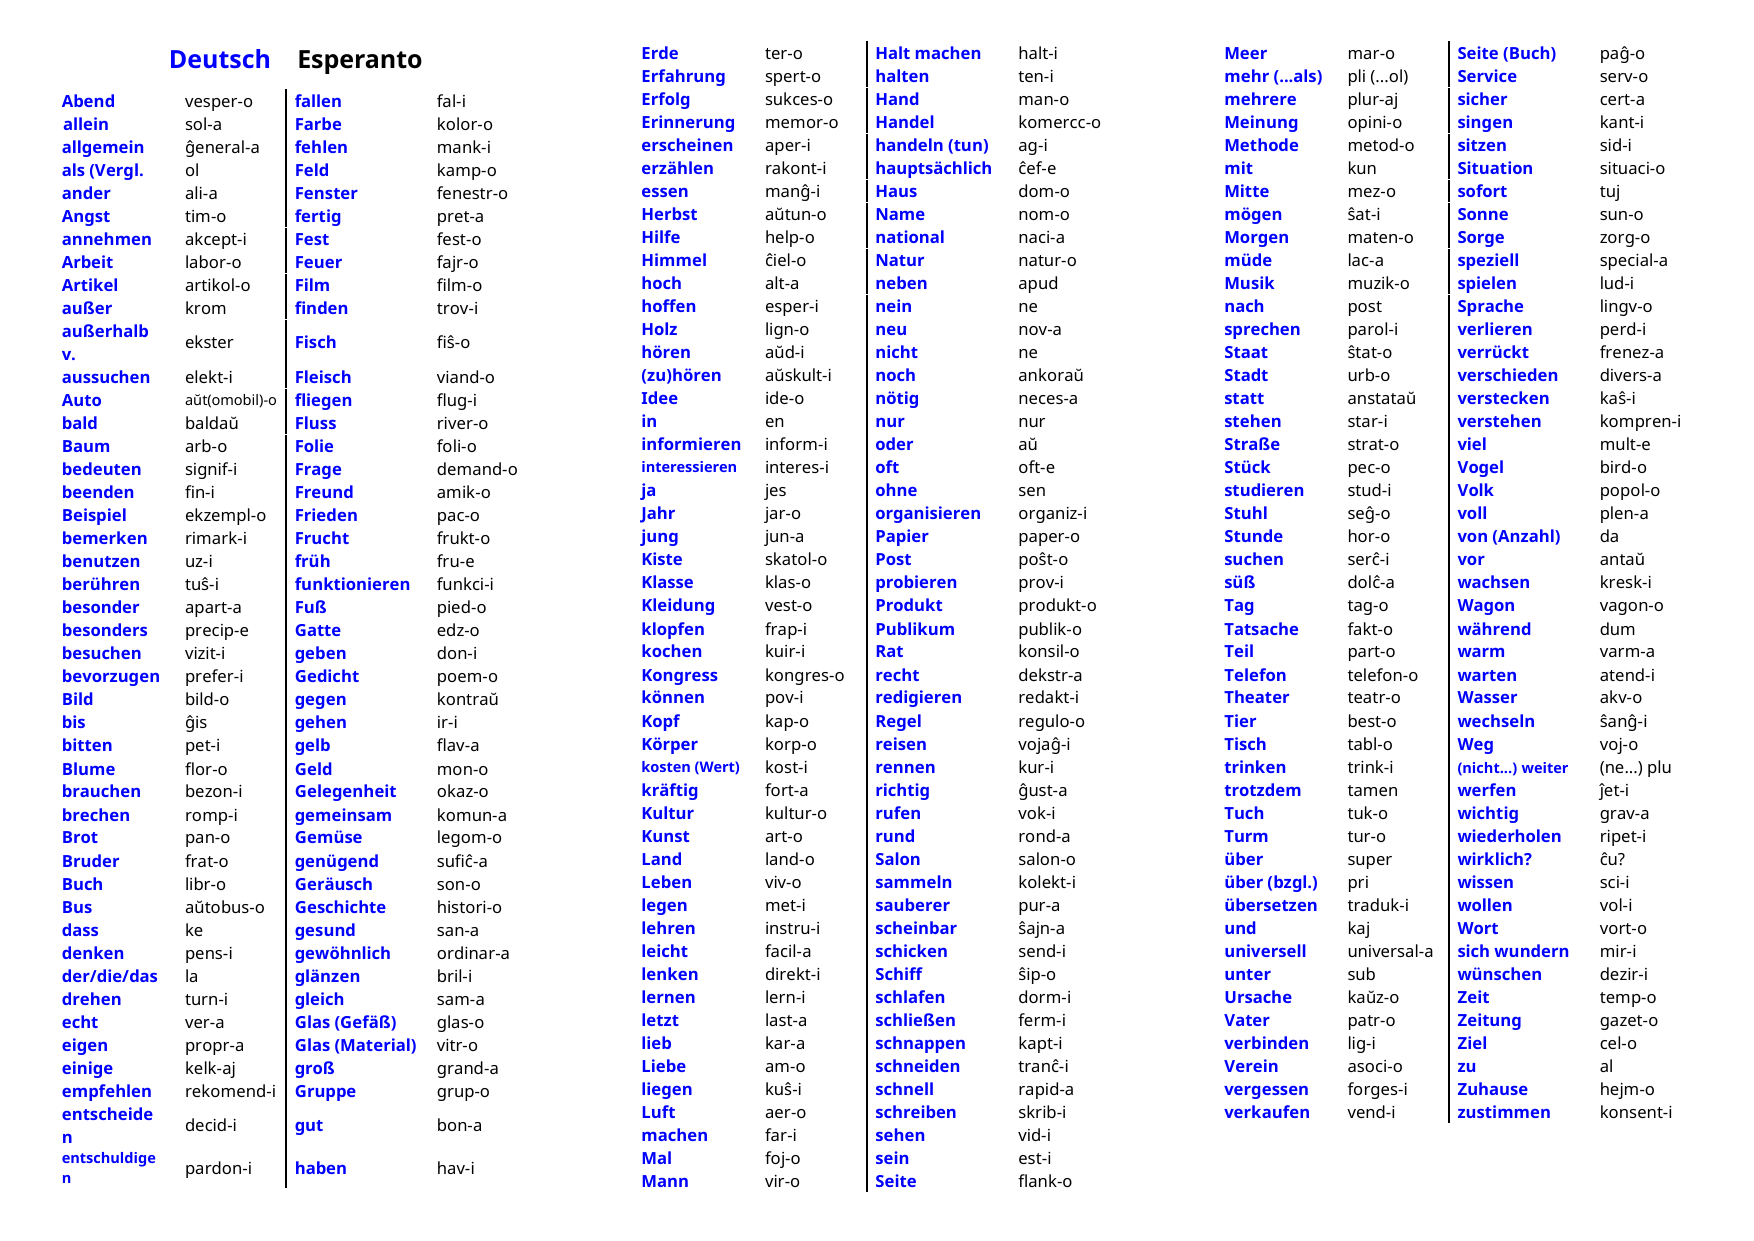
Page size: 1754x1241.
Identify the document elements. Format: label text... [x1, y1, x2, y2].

table_cell singen [1450, 110, 1592, 133]
table_cell pur-a [1011, 893, 1117, 916]
table_cell interes-i [758, 456, 866, 479]
table_cell brechen [54, 803, 177, 826]
table_cell sich wundern [1450, 939, 1592, 962]
table_cell statt [1217, 387, 1340, 410]
table_cell gesund [287, 918, 429, 941]
table_cell sammeln [868, 870, 1011, 893]
table_cell vid-i [1011, 1123, 1117, 1146]
table_cell gegen [287, 688, 429, 711]
table_cell poem-o [429, 665, 535, 688]
table_cell best-o [1340, 709, 1448, 732]
table_cell prefer-i [178, 665, 285, 688]
table_cell Gedicht [287, 665, 429, 688]
table_cell früh [287, 550, 429, 573]
table_cell ag-i [1011, 134, 1117, 156]
table_cell entschuldigen [54, 1148, 177, 1188]
table_cell trink-i [1340, 755, 1448, 778]
table_header fal-i [429, 89, 535, 112]
table_cell Meinung [1217, 110, 1340, 133]
table_cell naci-a [1011, 226, 1117, 248]
table_cell flor-o [178, 757, 285, 780]
table_cell Film [287, 274, 429, 296]
table_cell kaŭz-o [1340, 985, 1448, 1008]
table_cell stud-i [1340, 479, 1448, 502]
table_cell kelk-aj [178, 1056, 285, 1079]
table_cell ekzempl-o [178, 504, 285, 527]
table_cell Verein [1217, 1054, 1340, 1077]
table_cell ordinar-a [429, 941, 535, 964]
table_cell memor-o [758, 110, 866, 133]
table_cell werfen [1450, 778, 1592, 801]
table_cell precip-e [178, 619, 285, 642]
table_cell seĝ-o [1340, 502, 1448, 525]
table_cell Turm [1217, 824, 1340, 847]
table_cell rekomend-i [178, 1079, 285, 1102]
table_cell nom-o [1011, 203, 1117, 226]
table_cell divers-a [1592, 364, 1698, 387]
table_cell aer-o [758, 1100, 866, 1123]
table_cell vend-i [1340, 1100, 1448, 1123]
table_cell Erinnerung [634, 110, 757, 133]
table_cell tuŝ-i [178, 573, 285, 596]
table_cell in [634, 410, 757, 433]
table_cell können [634, 686, 757, 709]
table_cell Methode [1217, 134, 1340, 156]
table_cell Glas (Material) [287, 1033, 429, 1056]
table_cell Geld [287, 757, 429, 780]
table_cell grup-o [429, 1079, 535, 1102]
table_cell außerhalb v. [54, 320, 177, 366]
table_cell dass [54, 918, 177, 941]
table_cell strat-o [1340, 433, 1448, 456]
table_cell Himmel [634, 249, 757, 272]
table_cell entscheiden [54, 1102, 177, 1148]
table_cell libr-o [178, 872, 285, 895]
table_cell klas-o [758, 571, 866, 594]
table_cell tuj [1592, 180, 1698, 202]
table_cell oft [868, 456, 1011, 479]
table_cell kolor-o [429, 112, 535, 135]
table_cell manĝ-i [758, 180, 866, 202]
table_cell Situation [1450, 156, 1592, 179]
table_cell fertig [287, 204, 429, 227]
table_cell river-o [429, 412, 535, 434]
table_cell Fleisch [287, 366, 429, 388]
table_cell produkt-o [1011, 594, 1117, 617]
table_cell Gelegenheit [287, 780, 429, 803]
table_cell film-o [429, 274, 535, 296]
table_cell verstecken [1450, 387, 1592, 410]
table_cell kost-i [758, 755, 866, 778]
table_cell mit [1217, 156, 1340, 179]
table_cell vor [1450, 548, 1592, 571]
table_cell viel [1450, 433, 1592, 456]
table_cell Kultur [634, 801, 757, 824]
table_cell denken [54, 941, 177, 964]
table_cell pet-i [178, 734, 285, 757]
table_cell gelb [287, 734, 429, 757]
table_cell pardon-i [178, 1148, 285, 1188]
table_cell apud [1011, 272, 1117, 294]
table_cell plen-a [1592, 502, 1698, 525]
table_cell mank-i [429, 135, 535, 158]
table_cell pret-a [429, 204, 535, 227]
table_cell kompren-i [1592, 410, 1698, 433]
table_cell antaŭ [1592, 548, 1698, 571]
table_cell legom-o [429, 826, 535, 849]
table_cell vitr-o [429, 1033, 535, 1056]
table_cell halt-i [1011, 41, 1117, 64]
table_cell wünschen [1450, 962, 1592, 985]
table_cell la [178, 964, 285, 987]
table_cell ĉiel-o [758, 249, 866, 272]
table_cell vort-o [1592, 916, 1698, 939]
table_cell ĝis [178, 711, 285, 734]
table_cell flug-i [429, 389, 535, 412]
table_cell Haus [868, 180, 1011, 202]
table_cell ĵet-i [1592, 778, 1698, 801]
table_cell Regel [868, 709, 1011, 732]
table_cell universal-a [1340, 939, 1448, 962]
table_cell dorm-i [1011, 985, 1117, 1008]
table_cell Halt machen [868, 41, 1011, 64]
table_cell teatr-o [1340, 686, 1448, 709]
table_cell hor-o [1340, 525, 1448, 548]
table_cell sofort [1450, 180, 1592, 202]
table_cell Fluss [287, 412, 429, 434]
table_cell Geschichte [287, 895, 429, 918]
table_cell ripet-i [1592, 824, 1698, 847]
table_cell Jahr [634, 502, 757, 525]
table_cell last-a [758, 1008, 866, 1031]
table_cell nein [868, 295, 1011, 318]
table_cell nov-a [1011, 318, 1117, 341]
table_cell lehren [634, 916, 757, 939]
table_cell urb-o [1340, 364, 1448, 387]
table_cell zustimmen [1450, 1100, 1592, 1123]
table_cell liegen [634, 1077, 757, 1100]
table_cell bird-o [1592, 456, 1698, 479]
table_cell ankoraŭ [1011, 364, 1117, 387]
table_cell baldaŭ [178, 412, 285, 434]
table_cell kant-i [1592, 110, 1698, 133]
table_cell ĝeneral-a [178, 135, 285, 158]
table_cell regulo-o [1011, 709, 1117, 732]
table_cell Fisch [287, 320, 429, 366]
table_cell Tatsache [1217, 617, 1340, 640]
table_cell Kunst [634, 824, 757, 847]
table_cell akv-o [1592, 686, 1698, 709]
table_cell (ne...) plu [1592, 755, 1698, 778]
table_cell kaŝ-i [1592, 387, 1698, 410]
table_cell Leben [634, 870, 757, 893]
table_cell labor-o [178, 250, 285, 273]
table_cell vagon-o [1592, 594, 1698, 617]
table_cell Weg [1450, 732, 1592, 755]
table_cell Freund [287, 481, 429, 504]
table_cell ke [178, 918, 285, 941]
table_cell schicken [868, 939, 1011, 962]
table_cell Fuß [287, 596, 429, 619]
table_cell nur [1011, 410, 1117, 433]
table_cell glas-o [429, 1010, 535, 1033]
table_cell bis [54, 711, 177, 734]
table_cell komercc-o [1011, 110, 1117, 133]
table_cell Service [1450, 64, 1592, 87]
table_cell annehmen [54, 228, 177, 250]
table_cell tim-o [178, 204, 285, 227]
table_cell allein [54, 112, 177, 135]
table_cell hoffen [634, 295, 757, 318]
table_cell legen [634, 893, 757, 916]
table_cell Liebe [634, 1054, 757, 1077]
table_cell tur-o [1340, 824, 1448, 847]
table_cell kun [1340, 156, 1448, 179]
table_cell genügend [287, 849, 429, 872]
table_cell Gemüse [287, 826, 429, 849]
table_cell rimark-i [178, 527, 285, 550]
table_cell interessieren [634, 456, 757, 479]
table_cell organiz-i [1011, 502, 1117, 525]
table_cell bemerken [54, 527, 177, 550]
table_cell akcept-i [178, 228, 285, 250]
table_cell Tisch [1217, 732, 1340, 755]
table_cell eigen [54, 1033, 177, 1056]
table_cell ŝip-o [1011, 962, 1117, 985]
table_cell sein [868, 1146, 1011, 1169]
table_cell flav-a [429, 734, 535, 757]
table_cell star-i [1340, 410, 1448, 433]
table_cell verstehen [1450, 410, 1592, 433]
table_cell ŝat-i [1340, 203, 1448, 226]
table_cell bitten [54, 734, 177, 757]
table_cell histori-o [429, 895, 535, 918]
table_cell jes [758, 479, 866, 502]
table_cell schreiben [868, 1100, 1011, 1123]
table_cell kultur-o [758, 801, 866, 824]
table_cell groß [287, 1056, 429, 1079]
table_cell müde [1217, 249, 1340, 272]
table_cell poŝt-o [1011, 548, 1117, 571]
table_cell Schiff [868, 962, 1011, 985]
table_cell al [1592, 1054, 1698, 1077]
table_cell reisen [868, 732, 1011, 755]
table_cell sehen [868, 1123, 1011, 1146]
table_cell Körper [634, 732, 757, 755]
table_cell ĉu? [1592, 847, 1698, 870]
table_cell gewöhnlich [287, 941, 429, 964]
table_cell sub [1340, 962, 1448, 985]
table_cell tuk-o [1340, 801, 1448, 824]
table_cell perd-i [1592, 318, 1698, 341]
table_cell Feld [287, 158, 429, 181]
table_cell artikol-o [178, 274, 285, 296]
table_cell vest-o [758, 594, 866, 617]
table_cell ten-i [1011, 64, 1117, 87]
table_cell bedeuten [54, 458, 177, 481]
table_cell fin-i [178, 481, 285, 504]
table_cell gleich [287, 987, 429, 1010]
table_cell mez-o [1340, 180, 1448, 202]
table_cell leicht [634, 939, 757, 962]
table_cell schlafen [868, 985, 1011, 1008]
table_cell aŭ [1011, 433, 1117, 456]
table_cell mult-e [1592, 433, 1698, 456]
table_cell natur-o [1011, 249, 1117, 272]
table_cell nicht [868, 341, 1011, 364]
table_cell zu [1450, 1054, 1592, 1077]
table_cell konsent-i [1592, 1100, 1698, 1123]
table_cell rufen [868, 801, 1011, 824]
table_cell publik-o [1011, 617, 1117, 640]
table_cell opini-o [1340, 110, 1448, 133]
table_cell nur [868, 410, 1011, 433]
table_cell warten [1450, 663, 1592, 686]
table_cell Bild [54, 688, 177, 711]
table_cell met-i [758, 893, 866, 916]
table_cell gemeinsam [287, 803, 429, 826]
table_cell hören [634, 341, 757, 364]
table_cell Glas (Gefäß) [287, 1010, 429, 1033]
table_cell von (Anzahl) [1450, 525, 1592, 548]
table_cell dum [1592, 617, 1698, 640]
table_cell elekt-i [178, 366, 285, 388]
table_cell Feuer [287, 250, 429, 273]
table_cell Tag [1217, 594, 1340, 617]
table_cell ja [634, 479, 757, 502]
table_cell pec-o [1340, 456, 1448, 479]
table_cell kosten (Wert) [634, 755, 757, 778]
table_cell noch [868, 364, 1011, 387]
table_cell bezon-i [178, 780, 285, 803]
table_cell aŭtobus-o [178, 895, 285, 918]
table_cell wiederholen [1450, 824, 1592, 847]
table_cell Herbst [634, 203, 757, 226]
table_cell ekster [178, 320, 285, 366]
table_cell Zeit [1450, 985, 1592, 1008]
table_cell Kongress [634, 663, 757, 686]
table_cell Salon [868, 847, 1011, 870]
table_cell verrückt [1450, 341, 1592, 364]
table_cell der/die/das [54, 964, 177, 987]
table_cell kap-o [758, 709, 866, 732]
table_cell kresk-i [1592, 571, 1698, 594]
table_cell oder [868, 433, 1011, 456]
table_cell dezir-i [1592, 962, 1698, 985]
table_cell studieren [1217, 479, 1340, 502]
table_cell amik-o [429, 481, 535, 504]
table_cell mögen [1217, 203, 1340, 226]
table_cell neben [868, 272, 1011, 294]
table_cell allgemein [54, 135, 177, 158]
table_cell (zu)hören [634, 364, 757, 387]
table_cell rakont-i [758, 156, 866, 179]
table_cell Folie [287, 435, 429, 458]
table_cell sun-o [1592, 203, 1698, 226]
table_cell vok-i [1011, 801, 1117, 824]
table_cell ol [178, 158, 285, 181]
table_cell dom-o [1011, 180, 1117, 202]
table_cell Auto [54, 389, 177, 412]
table_cell Zeitung [1450, 1008, 1592, 1031]
table_cell Tier [1217, 709, 1340, 732]
table_cell besonders [54, 619, 177, 642]
table_cell bril-i [429, 964, 535, 987]
table_cell jar-o [758, 502, 866, 525]
table_cell super [1340, 847, 1448, 870]
table_cell traduk-i [1340, 893, 1448, 916]
table_cell verlieren [1450, 318, 1592, 341]
table_cell tamen [1340, 778, 1448, 801]
table_cell krom [178, 296, 285, 319]
table_cell universell [1217, 939, 1340, 962]
table_cell sukces-o [758, 88, 866, 110]
table_cell demand-o [429, 458, 535, 481]
table_cell ver-a [178, 1010, 285, 1033]
table_cell turn-i [178, 987, 285, 1010]
table_cell dekstr-a [1011, 663, 1117, 686]
table_cell aŭt(omobil)-o [178, 389, 285, 412]
table_cell finden [287, 296, 429, 319]
table_cell Hilfe [634, 226, 757, 248]
table_cell Bus [54, 895, 177, 918]
table_cell asoci-o [1340, 1054, 1448, 1077]
table_cell signif-i [178, 458, 285, 481]
table_cell ter-o [758, 41, 866, 64]
table_cell salon-o [1011, 847, 1117, 870]
table_cell redigieren [868, 686, 1011, 709]
table_cell Post [868, 548, 1011, 571]
table_cell trotzdem [1217, 778, 1340, 801]
table_cell son-o [429, 872, 535, 895]
table_cell richtig [868, 778, 1011, 801]
table_cell send-i [1011, 939, 1117, 962]
table_cell far-i [758, 1123, 866, 1146]
table_cell Vogel [1450, 456, 1592, 479]
table_cell Idee [634, 387, 757, 410]
table_cell ander [54, 181, 177, 204]
table_cell stehen [1217, 410, 1340, 433]
table_cell übersetzen [1217, 893, 1340, 916]
table_cell ide-o [758, 387, 866, 410]
table_cell telefon-o [1340, 663, 1448, 686]
table_cell scheinbar [868, 916, 1011, 939]
table_cell erzählen [634, 156, 757, 179]
table_cell sid-i [1592, 134, 1698, 156]
table_cell Sprache [1450, 295, 1592, 318]
table_cell am-o [758, 1054, 866, 1077]
table_cell aussuchen [54, 366, 177, 388]
table_cell Frucht [287, 527, 429, 550]
table_cell ferm-i [1011, 1008, 1117, 1031]
table_cell frukt-o [429, 527, 535, 550]
table_cell da [1592, 525, 1698, 548]
table_cell fenestr-o [429, 181, 535, 204]
table_cell Meer [1217, 41, 1340, 64]
table_cell über (bzgl.) [1217, 870, 1340, 893]
table_cell redakt-i [1011, 686, 1117, 709]
table_cell Fenster [287, 181, 429, 204]
table_cell kräftig [634, 778, 757, 801]
table_cell lernen [634, 985, 757, 1008]
table_cell arb-o [178, 435, 285, 458]
table_cell help-o [758, 226, 866, 248]
table_cell Holz [634, 318, 757, 341]
table_cell hauptsächlich [868, 156, 1011, 179]
table_cell alt-a [758, 272, 866, 294]
table_cell oft-e [1011, 456, 1117, 479]
table_cell aper-i [758, 134, 866, 156]
table_cell flank-o [1011, 1169, 1117, 1192]
table_cell kontraŭ [429, 688, 535, 711]
table_cell Blume [54, 757, 177, 780]
table_cell forges-i [1340, 1077, 1448, 1100]
table_cell Telefon [1217, 663, 1340, 686]
table_cell lign-o [758, 318, 866, 341]
table_cell als (Vergl. [54, 158, 177, 181]
table_cell Rat [868, 640, 1011, 663]
table_cell besonder [54, 596, 177, 619]
table_cell haben [287, 1148, 429, 1188]
table_cell apart-a [178, 596, 285, 619]
table_header vesper-o [178, 89, 285, 112]
table_cell während [1450, 617, 1592, 640]
table_cell muzik-o [1340, 272, 1448, 294]
table_cell berühren [54, 573, 177, 596]
table_cell don-i [429, 642, 535, 665]
table_cell grand-a [429, 1056, 535, 1079]
table_cell Angst [54, 204, 177, 227]
table_cell popol-o [1592, 479, 1698, 502]
table_cell sen [1011, 479, 1117, 502]
table_cell Stück [1217, 456, 1340, 479]
table_cell lieb [634, 1031, 757, 1054]
table_cell serv-o [1592, 64, 1698, 87]
table_cell sufiĉ-a [429, 849, 535, 872]
table_cell pli (...ol) [1340, 64, 1448, 87]
table_cell esper-i [758, 295, 866, 318]
table_cell Wort [1450, 916, 1592, 939]
table_cell lud-i [1592, 272, 1698, 294]
table_cell Produkt [868, 594, 1011, 617]
table_cell neu [868, 318, 1011, 341]
table_cell Straße [1217, 433, 1340, 456]
table_cell cert-a [1592, 88, 1698, 110]
table_cell konsil-o [1011, 640, 1117, 663]
table_cell land-o [758, 847, 866, 870]
table_cell varm-a [1592, 640, 1698, 663]
table_cell propr-a [178, 1033, 285, 1056]
table_cell Tuch [1217, 801, 1340, 824]
table_cell dolĉ-a [1340, 571, 1448, 594]
table_cell süß [1217, 571, 1340, 594]
table_cell fest-o [429, 228, 535, 250]
table_cell Farbe [287, 112, 429, 135]
table_cell vir-o [758, 1169, 866, 1192]
table_cell decid-i [178, 1102, 285, 1148]
table_cell vojaĝ-i [1011, 732, 1117, 755]
table_cell direkt-i [758, 962, 866, 985]
table_cell hav-i [429, 1148, 535, 1188]
table_cell parol-i [1340, 318, 1448, 341]
table_cell empfehlen [54, 1079, 177, 1102]
table_cell post [1340, 295, 1448, 318]
table_cell Ursache [1217, 985, 1340, 1008]
table_cell spert-o [758, 64, 866, 87]
table_cell ir-i [429, 711, 535, 734]
table_cell handeln (tun) [868, 134, 1011, 156]
table_cell sauberer [868, 893, 1011, 916]
table_cell suchen [1217, 548, 1340, 571]
table_cell temp-o [1592, 985, 1698, 1008]
table_cell trinken [1217, 755, 1340, 778]
table_cell vergessen [1217, 1077, 1340, 1100]
table_cell wechseln [1450, 709, 1592, 732]
table_cell Teil [1217, 640, 1340, 663]
table_cell national [868, 226, 1011, 248]
table_cell schneiden [868, 1054, 1011, 1077]
table_cell pan-o [178, 826, 285, 849]
table_cell fajr-o [429, 250, 535, 273]
table_cell ohne [868, 479, 1011, 502]
table_cell instru-i [758, 916, 866, 939]
table_cell serĉ-i [1340, 548, 1448, 571]
table_cell Artikel [54, 274, 177, 296]
table_cell Stunde [1217, 525, 1340, 548]
table_cell Seite (Buch) [1450, 41, 1592, 64]
table_cell tag-o [1340, 594, 1448, 617]
table_cell ĝust-a [1011, 778, 1117, 801]
table_cell nach [1217, 295, 1340, 318]
table_cell jun-a [758, 525, 866, 548]
table_cell viand-o [429, 366, 535, 388]
table_cell tabl-o [1340, 732, 1448, 755]
table_cell sprechen [1217, 318, 1340, 341]
table_cell gazet-o [1592, 1008, 1698, 1031]
table_cell Fest [287, 228, 429, 250]
table_cell kamp-o [429, 158, 535, 181]
table_cell vizit-i [178, 642, 285, 665]
table_cell Sorge [1450, 226, 1592, 248]
table_cell Beispiel [54, 504, 177, 527]
table_cell mon-o [429, 757, 535, 780]
table_cell pens-i [178, 941, 285, 964]
table_cell wichtig [1450, 801, 1592, 824]
table_cell Ziel [1450, 1031, 1592, 1054]
table_cell kochen [634, 640, 757, 663]
table_cell Brot [54, 826, 177, 849]
table_cell ŝajn-a [1011, 916, 1117, 939]
table_cell situaci-o [1592, 156, 1698, 179]
table_cell komun-a [429, 803, 535, 826]
table_cell kapt-i [1011, 1031, 1117, 1054]
table_cell Wasser [1450, 686, 1592, 709]
table_cell mir-i [1592, 939, 1698, 962]
table_cell Kiste [634, 548, 757, 571]
table_cell kuŝ-i [758, 1077, 866, 1100]
table_cell mehrere [1217, 88, 1340, 110]
table_cell Buch [54, 872, 177, 895]
table_cell halten [868, 64, 1011, 87]
table_cell erscheinen [634, 134, 757, 156]
table_cell speziell [1450, 249, 1592, 272]
table_cell Name [868, 203, 1011, 226]
table_cell recht [868, 663, 1011, 686]
table_cell essen [634, 180, 757, 202]
table_cell aŭskult-i [758, 364, 866, 387]
table_cell foj-o [758, 1146, 866, 1169]
table_cell gut [287, 1102, 429, 1148]
table_cell Musik [1217, 272, 1340, 294]
table_cell hejm-o [1592, 1077, 1698, 1100]
table_cell kolekt-i [1011, 870, 1117, 893]
table_cell besuchen [54, 642, 177, 665]
table_cell neces-a [1011, 387, 1117, 410]
table_cell paĝ-o [1592, 41, 1698, 64]
table_cell anstataŭ [1340, 387, 1448, 410]
table_cell lig-i [1340, 1031, 1448, 1054]
table_cell en [758, 410, 866, 433]
table_cell ŝanĝ-i [1592, 709, 1698, 732]
table_cell tranĉ-i [1011, 1054, 1117, 1077]
table_cell vol-i [1592, 893, 1698, 916]
table_cell korp-o [758, 732, 866, 755]
table_cell fru-e [429, 550, 535, 573]
table_cell Kopf [634, 709, 757, 732]
table_cell glänzen [287, 964, 429, 987]
table_cell lac-a [1340, 249, 1448, 272]
table_cell Papier [868, 525, 1011, 548]
table_cell wachsen [1450, 571, 1592, 594]
table_cell wollen [1450, 893, 1592, 916]
table_cell sci-i [1592, 870, 1698, 893]
table_cell Land [634, 847, 757, 870]
table_cell prov-i [1011, 571, 1117, 594]
table_cell pri [1340, 870, 1448, 893]
table_cell Volk [1450, 479, 1592, 502]
table_cell verbinden [1217, 1031, 1340, 1054]
table_cell ne [1011, 295, 1117, 318]
table_cell foli-o [429, 435, 535, 458]
table_cell skatol-o [758, 548, 866, 571]
table_cell Erfolg [634, 88, 757, 110]
table_cell metod-o [1340, 134, 1448, 156]
table_cell kaj [1340, 916, 1448, 939]
table_cell part-o [1340, 640, 1448, 663]
table_cell informieren [634, 433, 757, 456]
table_cell kar-a [758, 1031, 866, 1054]
table_cell ne [1011, 341, 1117, 364]
table_cell schnell [868, 1077, 1011, 1100]
table_cell facil-a [758, 939, 866, 962]
table_cell nötig [868, 387, 1011, 410]
table_cell über [1217, 847, 1340, 870]
table_cell ĉef-e [1011, 156, 1117, 179]
table_header fallen [287, 89, 429, 112]
table_cell pov-i [758, 686, 866, 709]
table_cell bevorzugen [54, 665, 177, 688]
table_cell san-a [429, 918, 535, 941]
table_cell est-i [1011, 1146, 1117, 1169]
table_cell rund [868, 824, 1011, 847]
table_cell sicher [1450, 88, 1592, 110]
table_cell lingv-o [1592, 295, 1698, 318]
table_cell bon-a [429, 1102, 535, 1148]
table_cell Natur [868, 249, 1011, 272]
table_header Abend [54, 89, 177, 112]
table_cell hoch [634, 272, 757, 294]
table_cell klopfen [634, 617, 757, 640]
table_cell Sonne [1450, 203, 1592, 226]
table_cell Staat [1217, 341, 1340, 364]
table_cell special-a [1592, 249, 1698, 272]
table_cell wissen [1450, 870, 1592, 893]
table_cell uz-i [178, 550, 285, 573]
table_cell Frage [287, 458, 429, 481]
table_cell Seite [868, 1169, 1011, 1192]
table_cell Frieden [287, 504, 429, 527]
table_cell jung [634, 525, 757, 548]
table_cell unter [1217, 962, 1340, 985]
table_cell edz-o [429, 619, 535, 642]
table_cell funkci-i [429, 573, 535, 596]
table_cell beenden [54, 481, 177, 504]
table_cell Zuhause [1450, 1077, 1592, 1100]
table_cell fakt-o [1340, 617, 1448, 640]
table_cell kur-i [1011, 755, 1117, 778]
table_cell schließen [868, 1008, 1011, 1031]
table_cell Gruppe [287, 1079, 429, 1102]
table_cell fehlen [287, 135, 429, 158]
table_cell geben [287, 642, 429, 665]
table_cell Gatte [287, 619, 429, 642]
table_cell bald [54, 412, 177, 434]
table_cell Hand [868, 88, 1011, 110]
table_cell lenken [634, 962, 757, 985]
table_cell (nicht...) weiter [1450, 755, 1592, 778]
table_cell gehen [287, 711, 429, 734]
table_cell organisieren [868, 502, 1011, 525]
table_cell Mitte [1217, 180, 1340, 202]
table_cell einige [54, 1056, 177, 1079]
table_cell trov-i [429, 296, 535, 319]
table_cell Vater [1217, 1008, 1340, 1031]
table_cell verschieden [1450, 364, 1592, 387]
table_cell maten-o [1340, 226, 1448, 248]
table_cell Stadt [1217, 364, 1340, 387]
table_cell pied-o [429, 596, 535, 619]
table_cell sitzen [1450, 134, 1592, 156]
table_cell spielen [1450, 272, 1592, 294]
table_cell kongres-o [758, 663, 866, 686]
table_cell Wagon [1450, 594, 1592, 617]
table_cell sam-a [429, 987, 535, 1010]
table_cell machen [634, 1123, 757, 1146]
table_cell Baum [54, 435, 177, 458]
table_cell Mal [634, 1146, 757, 1169]
table_cell echt [54, 1010, 177, 1033]
table_cell funktionieren [287, 573, 429, 596]
table_cell Bruder [54, 849, 177, 872]
table_cell fort-a [758, 778, 866, 801]
table_cell paper-o [1011, 525, 1117, 548]
table_cell mar-o [1340, 41, 1448, 64]
table_cell art-o [758, 824, 866, 847]
table_cell romp-i [178, 803, 285, 826]
table_cell Theater [1217, 686, 1340, 709]
table_cell außer [54, 296, 177, 319]
table_cell fliegen [287, 389, 429, 412]
table_cell brauchen [54, 780, 177, 803]
table_cell atend-i [1592, 663, 1698, 686]
table_cell Klasse [634, 571, 757, 594]
table_cell drehen [54, 987, 177, 1010]
table_cell fiŝ-o [429, 320, 535, 366]
table_cell grav-a [1592, 801, 1698, 824]
table_cell rapid-a [1011, 1077, 1117, 1100]
subtitle Deutsch Esperanto [53, 41, 538, 75]
table_cell voj-o [1592, 732, 1698, 755]
table_cell mehr (...als) [1217, 64, 1340, 87]
table_cell frap-i [758, 617, 866, 640]
table_cell schnappen [868, 1031, 1011, 1054]
table_cell wirklich? [1450, 847, 1592, 870]
table_cell Stuhl [1217, 502, 1340, 525]
table_cell ali-a [178, 181, 285, 204]
table_cell man-o [1011, 88, 1117, 110]
table_cell Publikum [868, 617, 1011, 640]
table_cell plur-aj [1340, 88, 1448, 110]
table_cell Morgen [1217, 226, 1340, 248]
table_cell pac-o [429, 504, 535, 527]
table_cell patr-o [1340, 1008, 1448, 1031]
table_cell zorg-o [1592, 226, 1698, 248]
table_cell okaz-o [429, 780, 535, 803]
table_cell rond-a [1011, 824, 1117, 847]
table_cell Arbeit [54, 250, 177, 273]
table_cell aŭtun-o [758, 203, 866, 226]
table_cell viv-o [758, 870, 866, 893]
table_cell frenez-a [1592, 341, 1698, 364]
table_cell inform-i [758, 433, 866, 456]
table_cell ŝtat-o [1340, 341, 1448, 364]
table_cell kuir-i [758, 640, 866, 663]
table_cell Mann [634, 1169, 757, 1192]
table_cell skrib-i [1011, 1100, 1117, 1123]
table_cell Erfahrung [634, 64, 757, 87]
table_cell Handel [868, 110, 1011, 133]
table_cell probieren [868, 571, 1011, 594]
table_cell rennen [868, 755, 1011, 778]
table_cell lern-i [758, 985, 866, 1008]
table_cell aŭd-i [758, 341, 866, 364]
table_cell voll [1450, 502, 1592, 525]
table_cell cel-o [1592, 1031, 1698, 1054]
table_cell bild-o [178, 688, 285, 711]
table_cell verkaufen [1217, 1100, 1340, 1123]
table_cell letzt [634, 1008, 757, 1031]
table_cell Erde [634, 41, 757, 64]
table_cell Geräusch [287, 872, 429, 895]
table_cell und [1217, 916, 1340, 939]
table_cell benutzen [54, 550, 177, 573]
table_cell frat-o [178, 849, 285, 872]
table_cell sol-a [178, 112, 285, 135]
table_cell Kleidung [634, 594, 757, 617]
table_cell Luft [634, 1100, 757, 1123]
table_cell warm [1450, 640, 1592, 663]
